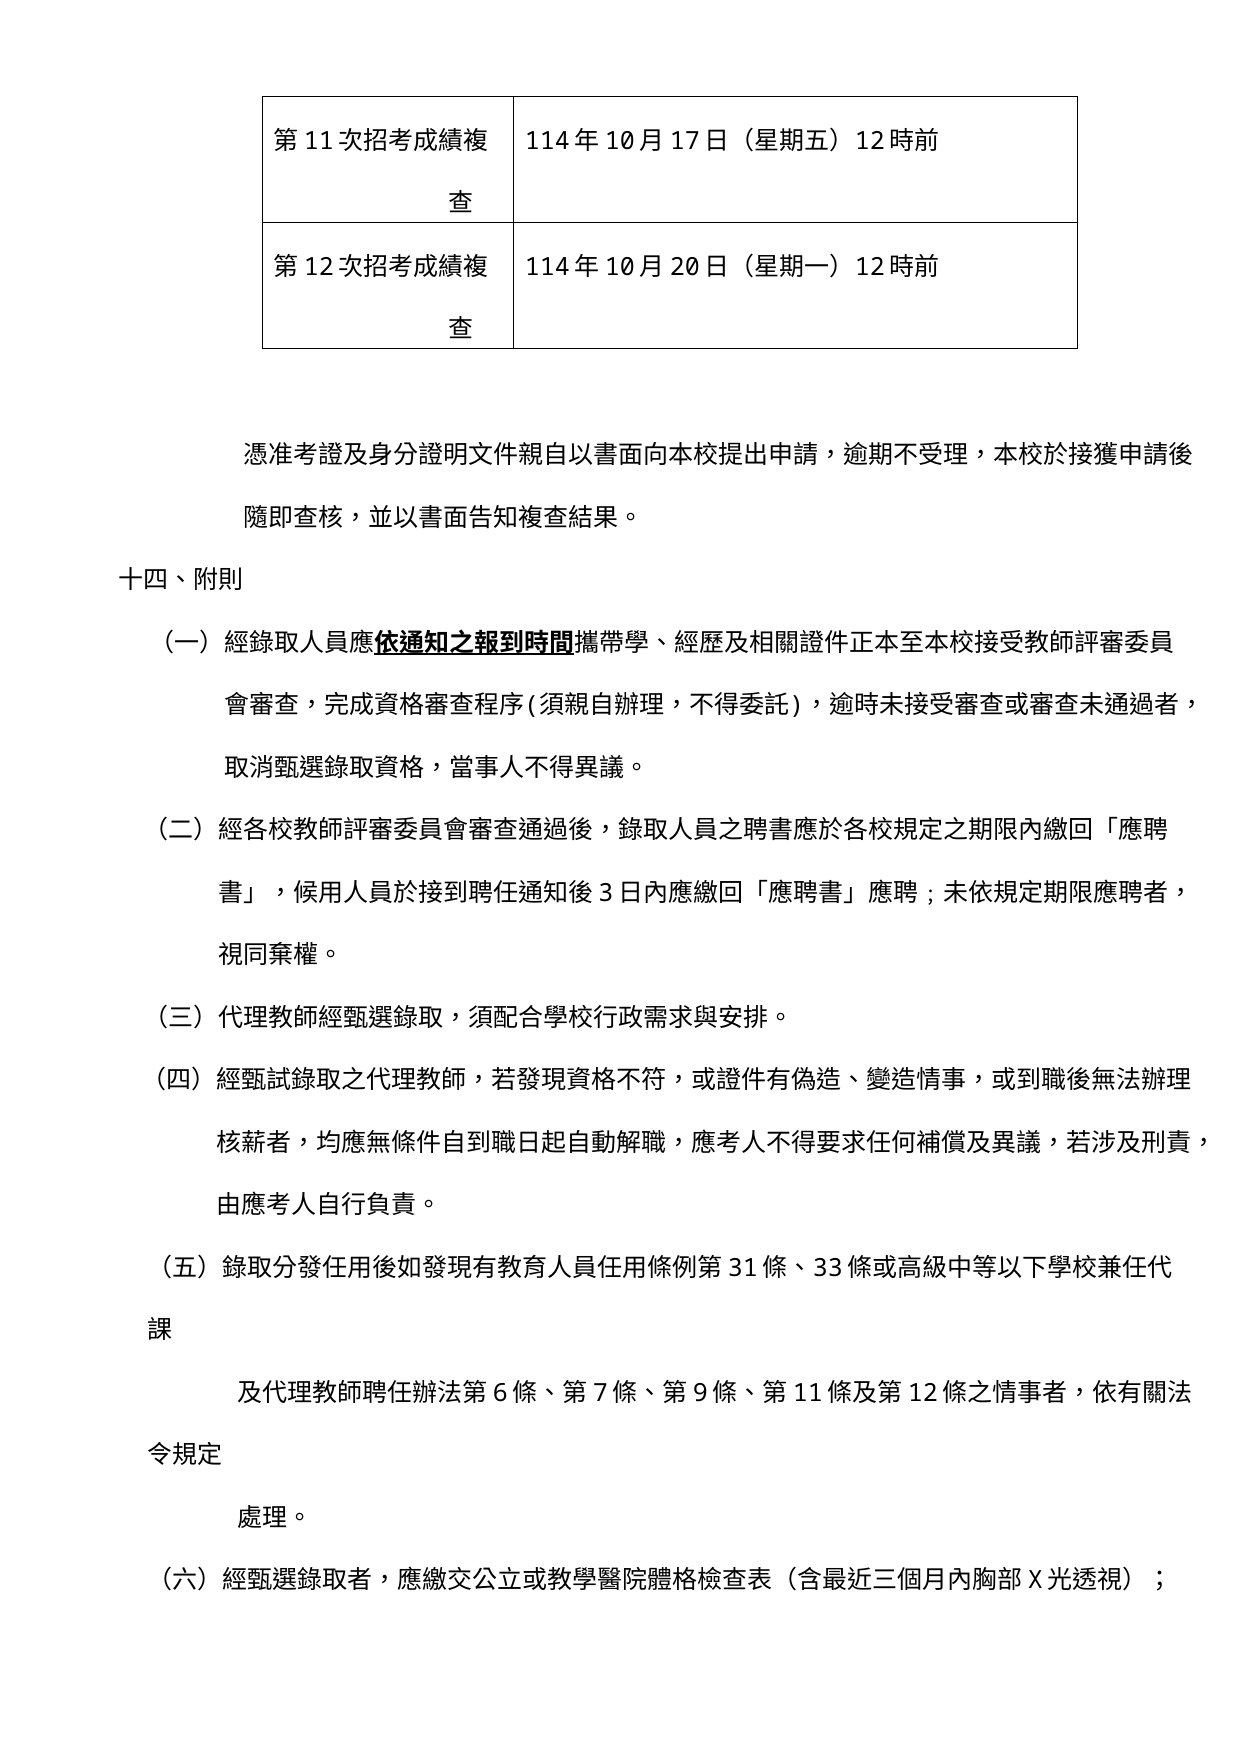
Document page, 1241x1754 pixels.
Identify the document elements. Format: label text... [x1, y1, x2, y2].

text 及代理教師聘任辦法第6條、第7條、第9條、第11條及第12條之情事者，依有關法令規定 [148, 1349, 1196, 1474]
table_cell 第11次招考成績複查 [263, 97, 513, 222]
text （二）經各校教師評審委員會審查通過後，錄取人員之聘書應於各校規定之期限內繳回「應聘書」，候用人員於接到聘任通知後3日內應繳回「應聘書」應聘﹔未依規定期限應聘者，視同棄權。 [143, 786, 1196, 974]
text 十四、附則 [118, 536, 1196, 599]
table_cell 第12次招考成績複查 [263, 223, 513, 348]
text 處理。 [148, 1474, 1196, 1536]
table_cell 114年10月20日（星期一）12時前 [514, 223, 1077, 348]
text （四）經甄試錄取之代理教師，若發現資格不符，或證件有偽造、變造情事，或到職後無法辦理核薪者，均應無條件自到職日起自動解職，應考人不得要求任何補償及異議，若涉及刑責，由應考人自行負責。 [141, 1036, 1196, 1224]
text （六）經甄選錄取者，應繳交公立或教學醫院體格檢查表（含最近三個月內胸部X光透視）； [148, 1536, 1196, 1599]
text （三）代理教師經甄選錄取，須配合學校行政需求與安排。 [118, 974, 1196, 1036]
text 憑准考證及身分證明文件親自以書面向本校提出申請，逾期不受理，本校於接獲申請後隨即查核，並以書面告知複查結果。 [243, 411, 1196, 536]
text （五）錄取分發任用後如發現有教育人員任用條例第31條、33條或高級中等以下學校兼任代課 [148, 1224, 1196, 1349]
table_cell 114年10月17日（星期五）12時前 [514, 97, 1077, 222]
text （一）經錄取人員應依通知之報到時間攜帶學、經歷及相關證件正本至本校接受教師評審委員會審查，完成資格審查程序(須親自辦理，不得委託)，逾時未接受審查或審查未通過者，取消甄選錄取資格，當事人不得異議。 [149, 599, 1196, 786]
